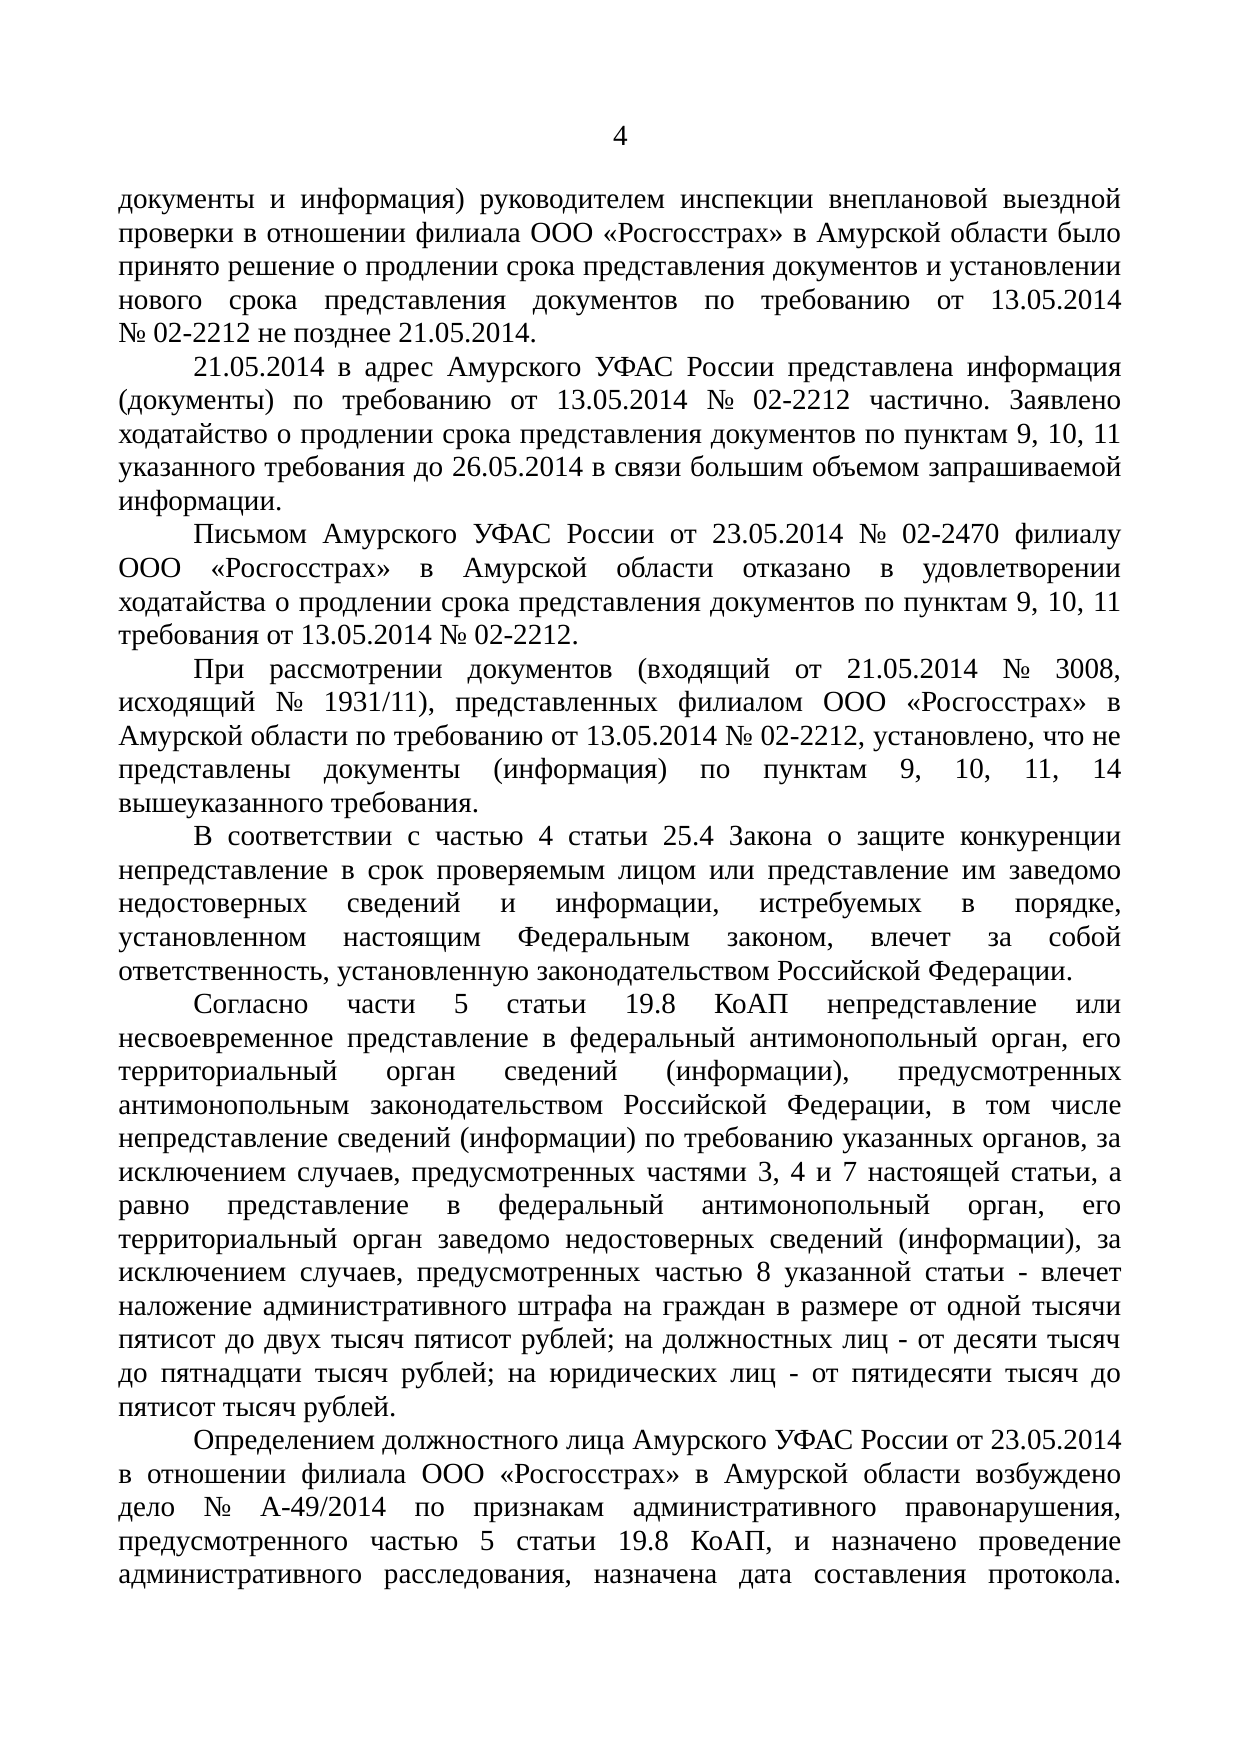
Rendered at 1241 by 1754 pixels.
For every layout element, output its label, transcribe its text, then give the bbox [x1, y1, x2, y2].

text Письмом Амурского УФАС России от 23.05.2014 № 02-2470 филиалу ООО «Росгосстрах» в Амурской области отказано в удовлетворении ходатайства о продлении срока представления документов по пунктам 9, 10, 11 требования от 13.05.2014 № 02-2212. [118, 517, 1122, 651]
text Определением должностного лица Амурского УФАС России от 23.05.2014 в отношении филиала ООО «Росгосстрах» в Амурской области возбуждено дело № А-49/2014 по признакам административного правонарушения, предусмотренного частью 5 статьи 19.8 КоАП, и назначено проведение административного расследования, назначена дата составления протокола. [118, 1422, 1122, 1590]
text 21.05.2014 в адрес Амурского УФАС России представлена информация (документы) по требованию от 13.05.2014 № 02-2212 частично. Заявлено ходатайство о продлении срока представления документов по пунктам 9, 10, 11 указанного требования до 26.05.2014 в связи большим объемом запрашиваемой информации. [118, 349, 1122, 517]
text В соответствии с частью 4 статьи 25.4 Закона о защите конкуренции непредставление в срок проверяемым лицом или представление им заведомо недостоверных сведений и информации, истребуемых в порядке, установленном настоящим Федеральным законом, влечет за собой ответственность, установленную законодательством Российской Федерации. [118, 818, 1122, 986]
text При рассмотрении документов (входящий от 21.05.2014 № 3008, исходящий № 1931/11), представленных филиалом ООО «Росгосстрах» в Амурской области по требованию от 13.05.2014 № 02-2212, установлено, что не представлены документы (информация) по пунктам 9, 10, 11, 14 вышеуказанного требования. [118, 651, 1122, 818]
text Согласно части 5 статьи 19.8 КоАП непредставление или несвоевременное представление в федеральный антимонопольный орган, его территориальный орган сведений (информации), предусмотренных антимонопольным законодательством Российской Федерации, в том числе непредставление сведений (информации) по требованию указанных органов, за исключением случаев, предусмотренных частями 3, 4 и 7 настоящей статьи, а равно представление в федеральный антимонопольный орган, его территориальный орган заведомо недостоверных сведений (информации), за исключением случаев, предусмотренных частью 8 указанной статьи - влечет наложение административного штрафа на граждан в размере от одной тысячи пятисот до двух тысяч пятисот рублей; на должностных лиц - от десяти тысяч до пятнадцати тысяч рублей; на юридических лиц - от пятидесяти тысяч до пятисот тысяч рублей. [118, 986, 1122, 1422]
text документы и информация) руководителем инспекции внеплановой выездной проверки в отношении филиала ООО «Росгосстрах» в Амурской области было принято решение о продлении срока представления документов и установлении нового срока представления документов по требованию от 13.05.2014 № 02-2212 не позднее 21.05.2014. [118, 181, 1122, 349]
